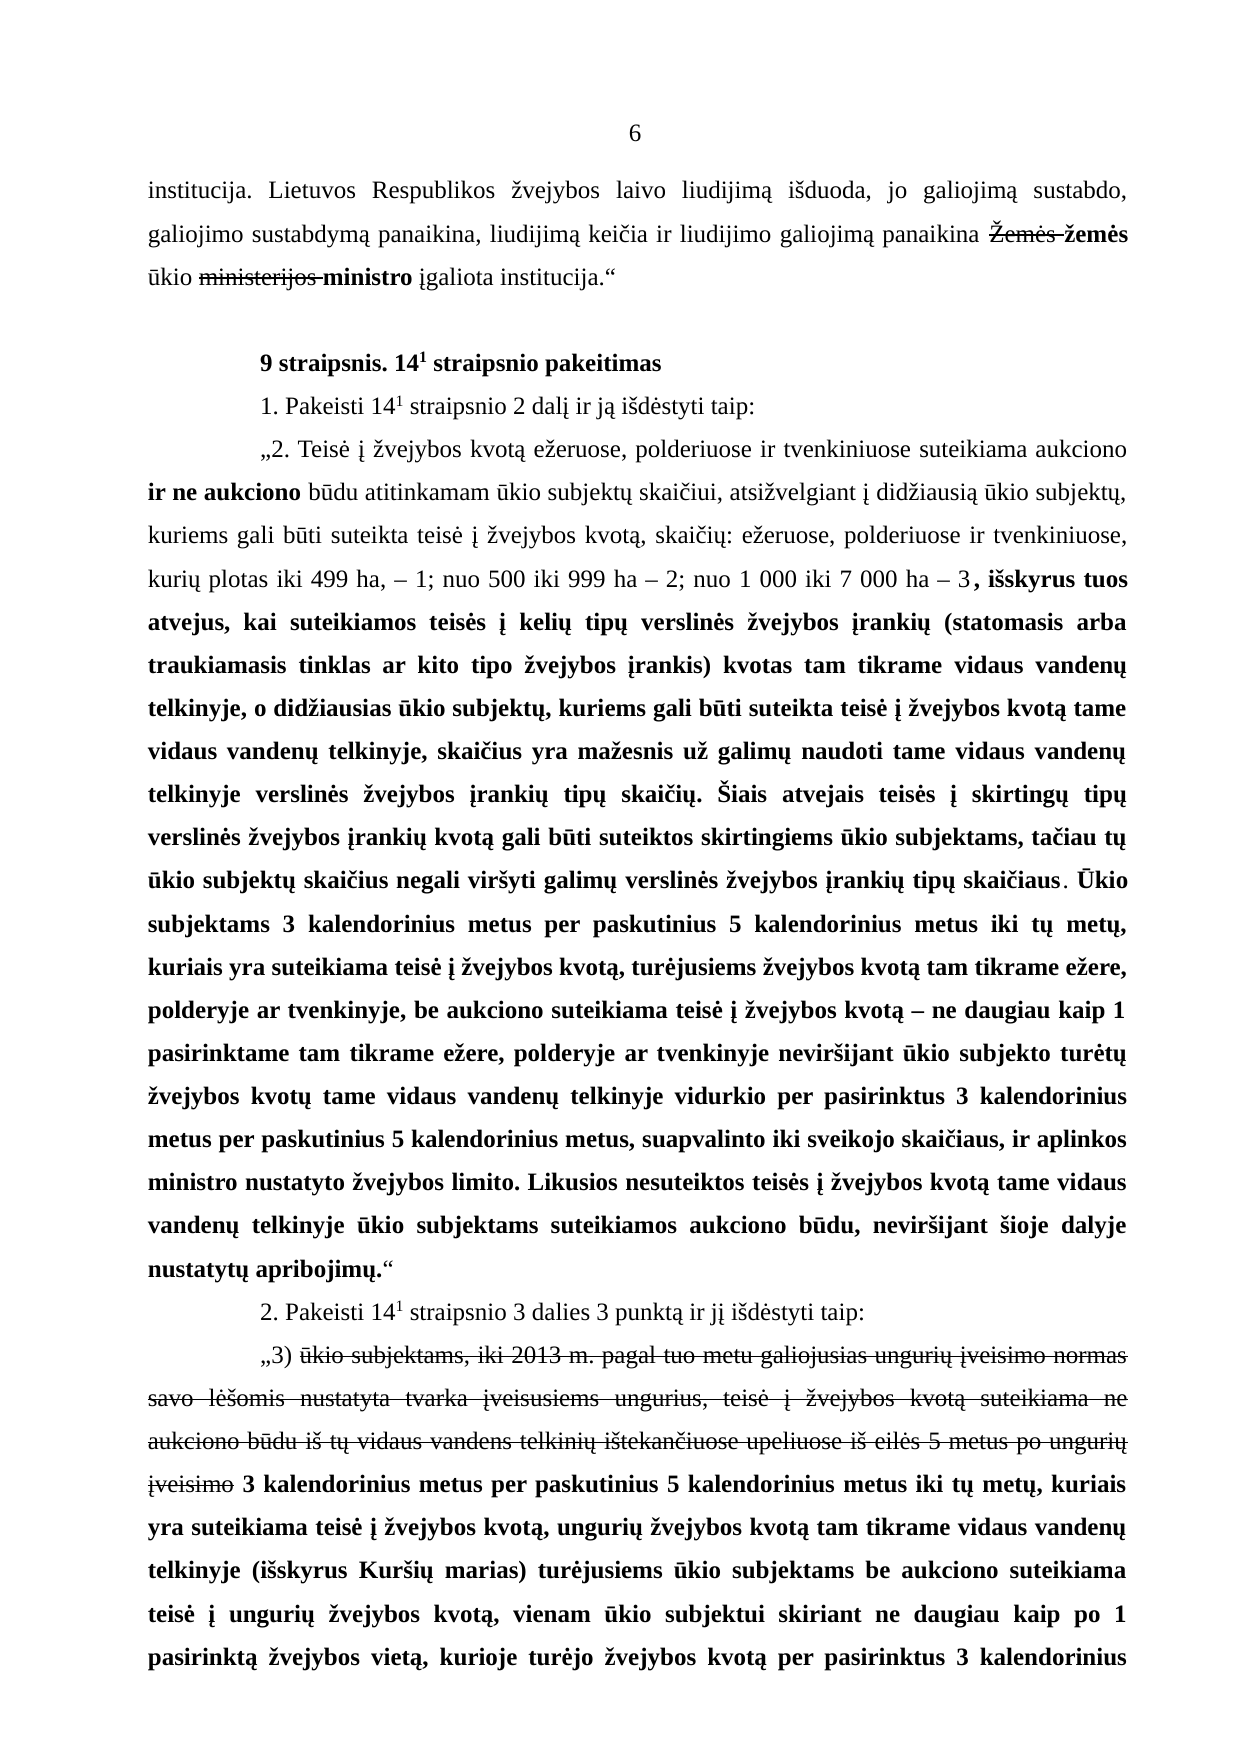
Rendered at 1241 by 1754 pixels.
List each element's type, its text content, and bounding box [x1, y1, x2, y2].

text 9 straipsnis. 141 straipsnio pakeitimas [148, 348, 1128, 377]
text institucija. Lietuvos Respublikos žvejybos laivo liudijimą išduoda, jo galiojimą sustabdo, galiojimo sustabdymą panaikina, liudijimą keičia ir liudijimo galiojimą panaikina Žemės žemės ūkio ministerijos ministro įgaliota institucija.“ [148, 176, 1128, 291]
text 1. Pakeisti 141 straipsnio 2 dalį ir ją išdėstyti taip: [148, 391, 1128, 420]
text „3) ūkio subjektams, iki 2013 m. pagal tuo metu galiojusias ungurių įveisimo normas savo lėšomis nustatyta tvarka įveisusiems ungurius, teisė į žvejybos kvotą suteikiama ne aukciono būdu iš tų vidaus vandens telkinių ištekančiuose upeliuose iš eilės 5 metus po ungurių įveisimo 3 kalendorinius metus per paskutinius 5 kalendorinius metus iki tų metų, kuriais yra suteikiama teisė į žvejybos kvotą, ungurių žvejybos kvotą tam tikrame vidaus vandenų telkinyje (išskyrus Kuršių marias) turėjusiems ūkio subjektams be aukciono suteikiama teisė į ungurių žvejybos kvotą, vienam ūkio subjektui skiriant ne daugiau kaip po 1 pasirinktą žvejybos vietą, kurioje turėjo žvejybos kvotą per pasirinktus 3 kalendorinius metus per paskutinius 5 kalendorinius metus, ir neviršijant aplinkos ministro nustatyto žvejybos limito;“. [148, 1400, 1128, 1442]
text „3) ūkio subjektams, iki 2013 m. pagal tuo metu galiojusias ungurių įveisimo normas savo lėšomis nustatyta tvarka įveisusiems ungurius, teisė į žvejybos kvotą suteikiama ne aukciono būdu iš tų vidaus vandens telkinių ištekančiuose upeliuose iš eilės 5 metus po ungurių įveisimo 3 kalendorinius metus per paskutinius 5 kalendorinius metus iki tų metų, kuriais yra suteikiama teisė į žvejybos kvotą, ungurių žvejybos kvotą tam tikrame vidaus vandenų telkinyje (išskyrus Kuršių marias) turėjusiems ūkio subjektams be aukciono suteikiama teisė į ungurių žvejybos kvotą, vienam ūkio subjektui skiriant ne daugiau kaip po 1 pasirinktą žvejybos vietą, kurioje turėjo žvejybos kvotą per pasirinktus 3 kalendorinius metus per paskutinius 5 kalendorinius metus, ir neviršijant aplinkos ministro nustatyto žvejybos limito;“. [148, 1443, 1128, 1671]
text 2. Pakeisti 141 straipsnio 3 dalies 3 punktą ir jį išdėstyti taip: [148, 1297, 1128, 1326]
text „2. Teisė į žvejybos kvotą ežeruose, polderiuose ir tvenkiniuose suteikiama aukciono ir ne aukciono būdu atitinkamam ūkio subjektų skaičiui, atsižvelgiant į didžiausią ūkio subjektų, kuriems gali būti suteikta teisė į žvejybos kvotą, skaičių: ežeruose, polderiuose ir tvenkiniuose, kurių plotas iki 499 ha, – 1; nuo 500 iki 999 ha – 2; nuo 1 000 iki 7 000 ha – 3, išskyrus tuos atvejus, kai suteikiamos teisės į kelių tipų verslinės žvejybos įrankių (statomasis arba traukiamasis tinklas ar kito tipo žvejybos įrankis) kvotas tam tikrame vidaus vandenų telkinyje, o didžiausias ūkio subjektų, kuriems gali būti suteikta teisė į žvejybos kvotą tame vidaus vandenų telkinyje, skaičius yra mažesnis už galimų naudoti tame vidaus vandenų telkinyje verslinės žvejybos įrankių tipų skaičių. Šiais atvejais teisės į skirtingų tipų verslinės žvejybos įrankių kvotą gali būti suteiktos skirtingiems ūkio subjektams, tačiau tų ūkio subjektų skaičius negali viršyti galimų verslinės žvejybos įrankių tipų skaičiaus. Ūkio subjektams 3 kalendorinius metus per paskutinius 5 kalendorinius metus iki tų metų, kuriais yra suteikiama teisė į žvejybos kvotą, turėjusiems žvejybos kvotą tam tikrame ežere, polderyje ar tvenkinyje, be aukciono suteikiama teisė į žvejybos kvotą – ne daugiau kaip 1 pasirinktame tam tikrame ežere, polderyje ar tvenkinyje neviršijant ūkio subjekto turėtų žvejybos kvotų tame vidaus vandenų telkinyje vidurkio per pasirinktus 3 kalendorinius metus per paskutinius 5 kalendorinius metus, suapvalinto iki sveikojo skaičiaus, ir aplinkos ministro nustatyto žvejybos limito. Likusios nesuteiktos teisės į žvejybos kvotą tame vidaus vandenų telkinyje ūkio subjektams suteikiamos aukciono būdu, neviršijant šioje dalyje nustatytų apribojimų.“ [148, 434, 1128, 1282]
text „3) ūkio subjektams, iki 2013 m. pagal tuo metu galiojusias ungurių įveisimo normas savo lėšomis nustatyta tvarka įveisusiems ungurius, teisė į žvejybos kvotą suteikiama ne aukciono būdu iš tų vidaus vandens telkinių ištekančiuose upeliuose iš eilės 5 metus po ungurių įveisimo 3 kalendorinius metus per paskutinius 5 kalendorinius metus iki tų metų, kuriais yra suteikiama teisė į žvejybos kvotą, ungurių žvejybos kvotą tam tikrame vidaus vandenų telkinyje (išskyrus Kuršių marias) turėjusiems ūkio subjektams be aukciono suteikiama teisė į ungurių žvejybos kvotą, vienam ūkio subjektui skiriant ne daugiau kaip po 1 pasirinktą žvejybos vietą, kurioje turėjo žvejybos kvotą per pasirinktus 3 kalendorinius metus per paskutinius 5 kalendorinius metus, ir neviršijant aplinkos ministro nustatyto žvejybos limito;“. [148, 1340, 1128, 1399]
